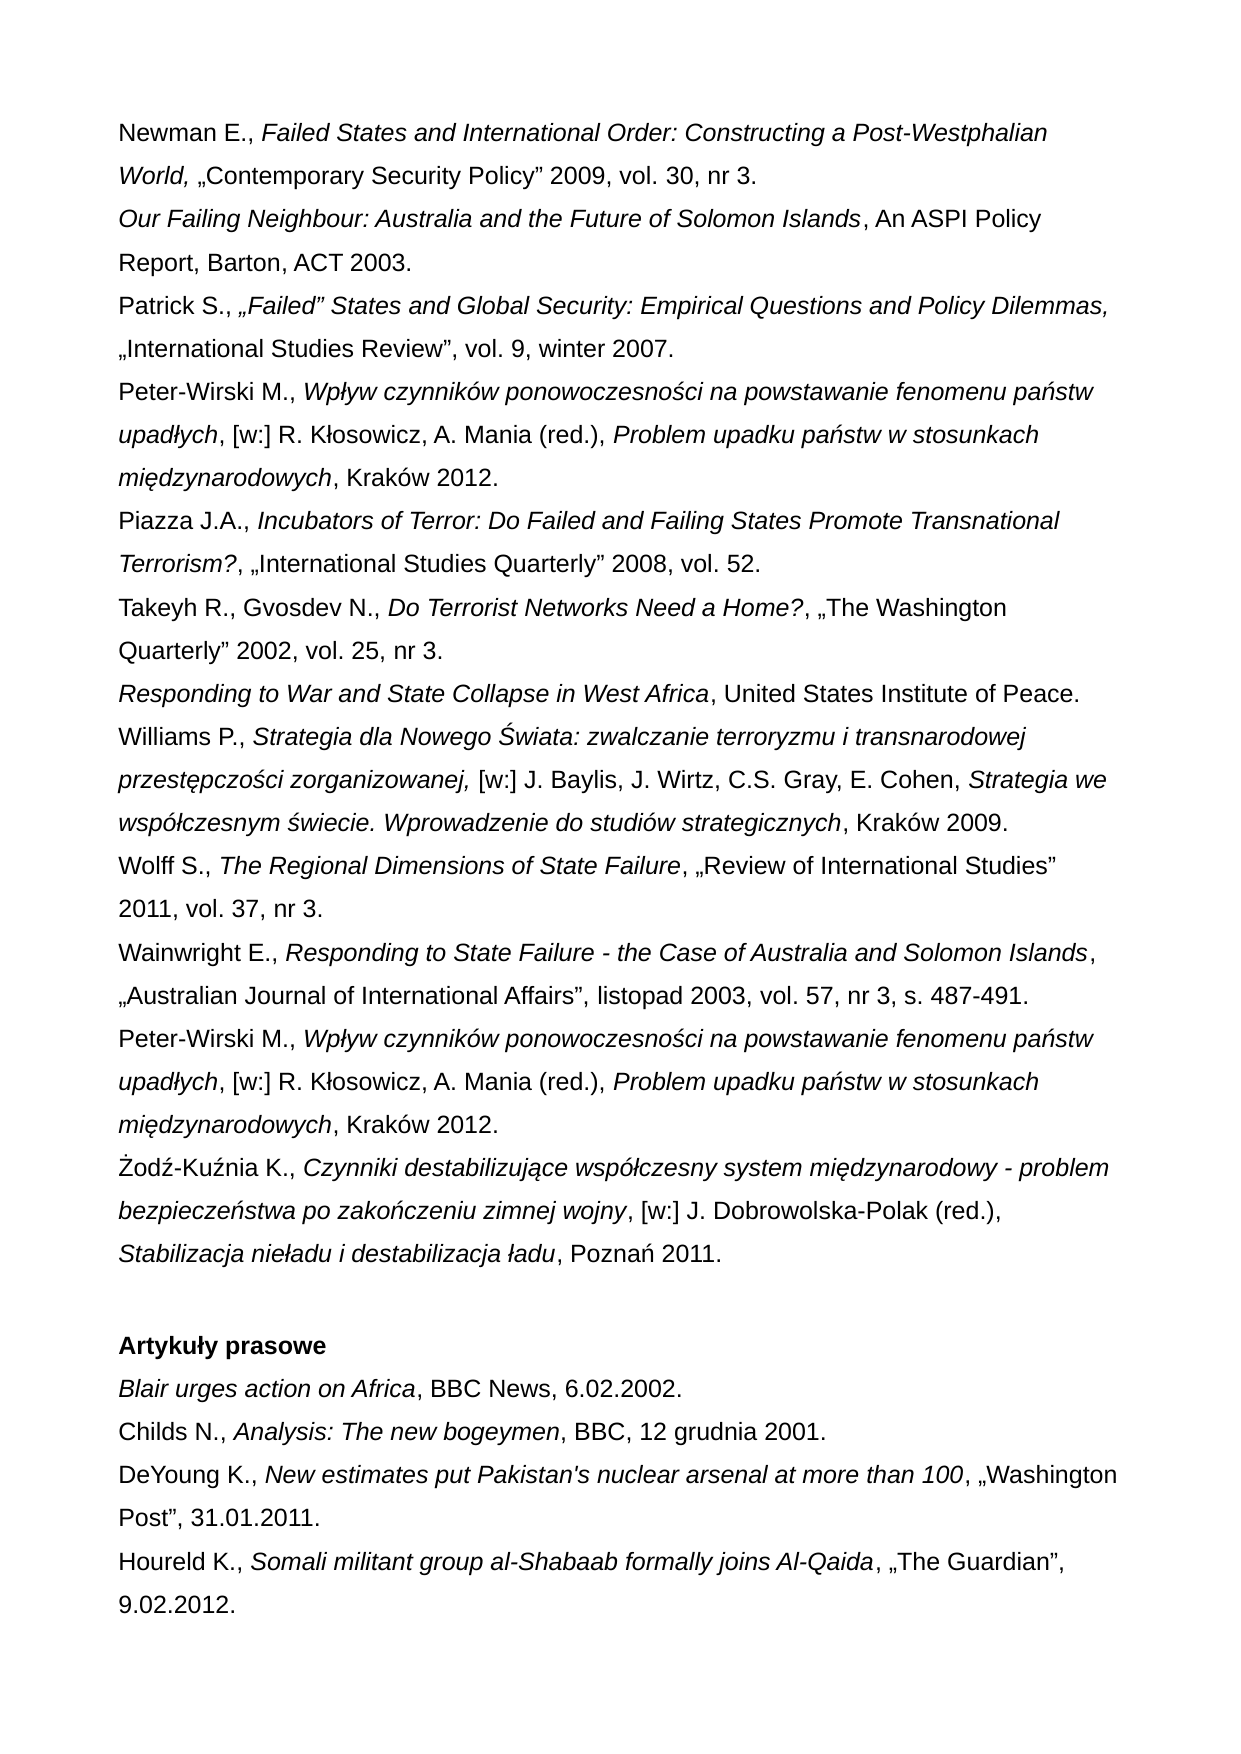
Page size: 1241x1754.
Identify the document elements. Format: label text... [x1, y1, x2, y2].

text Wainwright E., Responding to State Failure - the Case of Australia and Solomon Islands, „Australian Journal of International Affairs”, listopad 2003, vol. 57, nr 3, s. 487-491. [118, 937, 1122, 1009]
text Williams P., Strategia dla Nowego Świata: zwalczanie terroryzmu i transnarodowej przestępczości zorganizowanej, [w:] J. Baylis, J. Wirtz, C.S. Gray, E. Cohen, Strategia we współczesnym świecie. Wprowadzenie do studiów strategicznych, Kraków 2009. [118, 722, 1122, 837]
text Peter-Wirski M., Wpływ czynników ponowoczesności na powstawanie fenomenu państw upadłych, [w:] R. Kłosowicz, A. Mania (red.), Problem upadku państw w stosunkach międzynarodowych, Kraków 2012. [118, 1024, 1122, 1139]
text Peter-Wirski M., Wpływ czynników ponowoczesności na powstawanie fenomenu państw upadłych, [w:] R. Kłosowicz, A. Mania (red.), Problem upadku państw w stosunkach międzynarodowych, Kraków 2012. [118, 377, 1122, 492]
text Responding to War and State Collapse in West Africa, United States Institute of Peace. [118, 679, 1122, 707]
text Newman E., Failed States and International Order: Constructing a Post-Westphalian World, „Contemporary Security Policy” 2009, vol. 30, nr 3. [118, 118, 1122, 190]
text Blair urges action on Africa, BBC News, 6.02.2002. [118, 1374, 1122, 1403]
text Artykuły prasowe [118, 1331, 1122, 1360]
text Patrick S., „Failed” States and Global Security: Empirical Questions and Policy Dilemmas, „International Studies Review”, vol. 9, winter 2007. [118, 291, 1122, 362]
text Piazza J.A., Incubators of Terror: Do Failed and Failing States Promote Transnational Terrorism?, „International Studies Quarterly” 2008, vol. 52. [118, 506, 1122, 578]
text Houreld K., Somali militant group al-Shabaab formally joins Al-Qaida, „The Guardian”, 9.02.2012. [118, 1547, 1122, 1618]
text Our Failing Neighbour: Australia and the Future of Solomon Islands, An ASPI Policy Report, Barton, ACT 2003. [118, 204, 1122, 276]
text Childs N., Analysis: The new bogeymen, BBC, 12 grudnia 2001. [118, 1417, 1122, 1446]
text Wolff S., The Regional Dimensions of State Failure, „Review of International Studies” 2011, vol. 37, nr 3. [118, 851, 1122, 923]
text Takeyh R., Gvosdev N., Do Terrorist Networks Need a Home?, „The Washington Quarterly” 2002, vol. 25, nr 3. [118, 592, 1122, 664]
text Żodź-Kuźnia K., Czynniki destabilizujące współczesny system międzynarodowy - problem bezpieczeństwa po zakończeniu zimnej wojny, [w:] J. Dobrowolska-Polak (red.), Stabilizacja nieładu i destabilizacja ładu, Poznań 2011. [118, 1153, 1122, 1268]
text DeYoung K., New estimates put Pakistan's nuclear arsenal at more than 100, „Washington Post”, 31.01.2011. [118, 1460, 1122, 1532]
